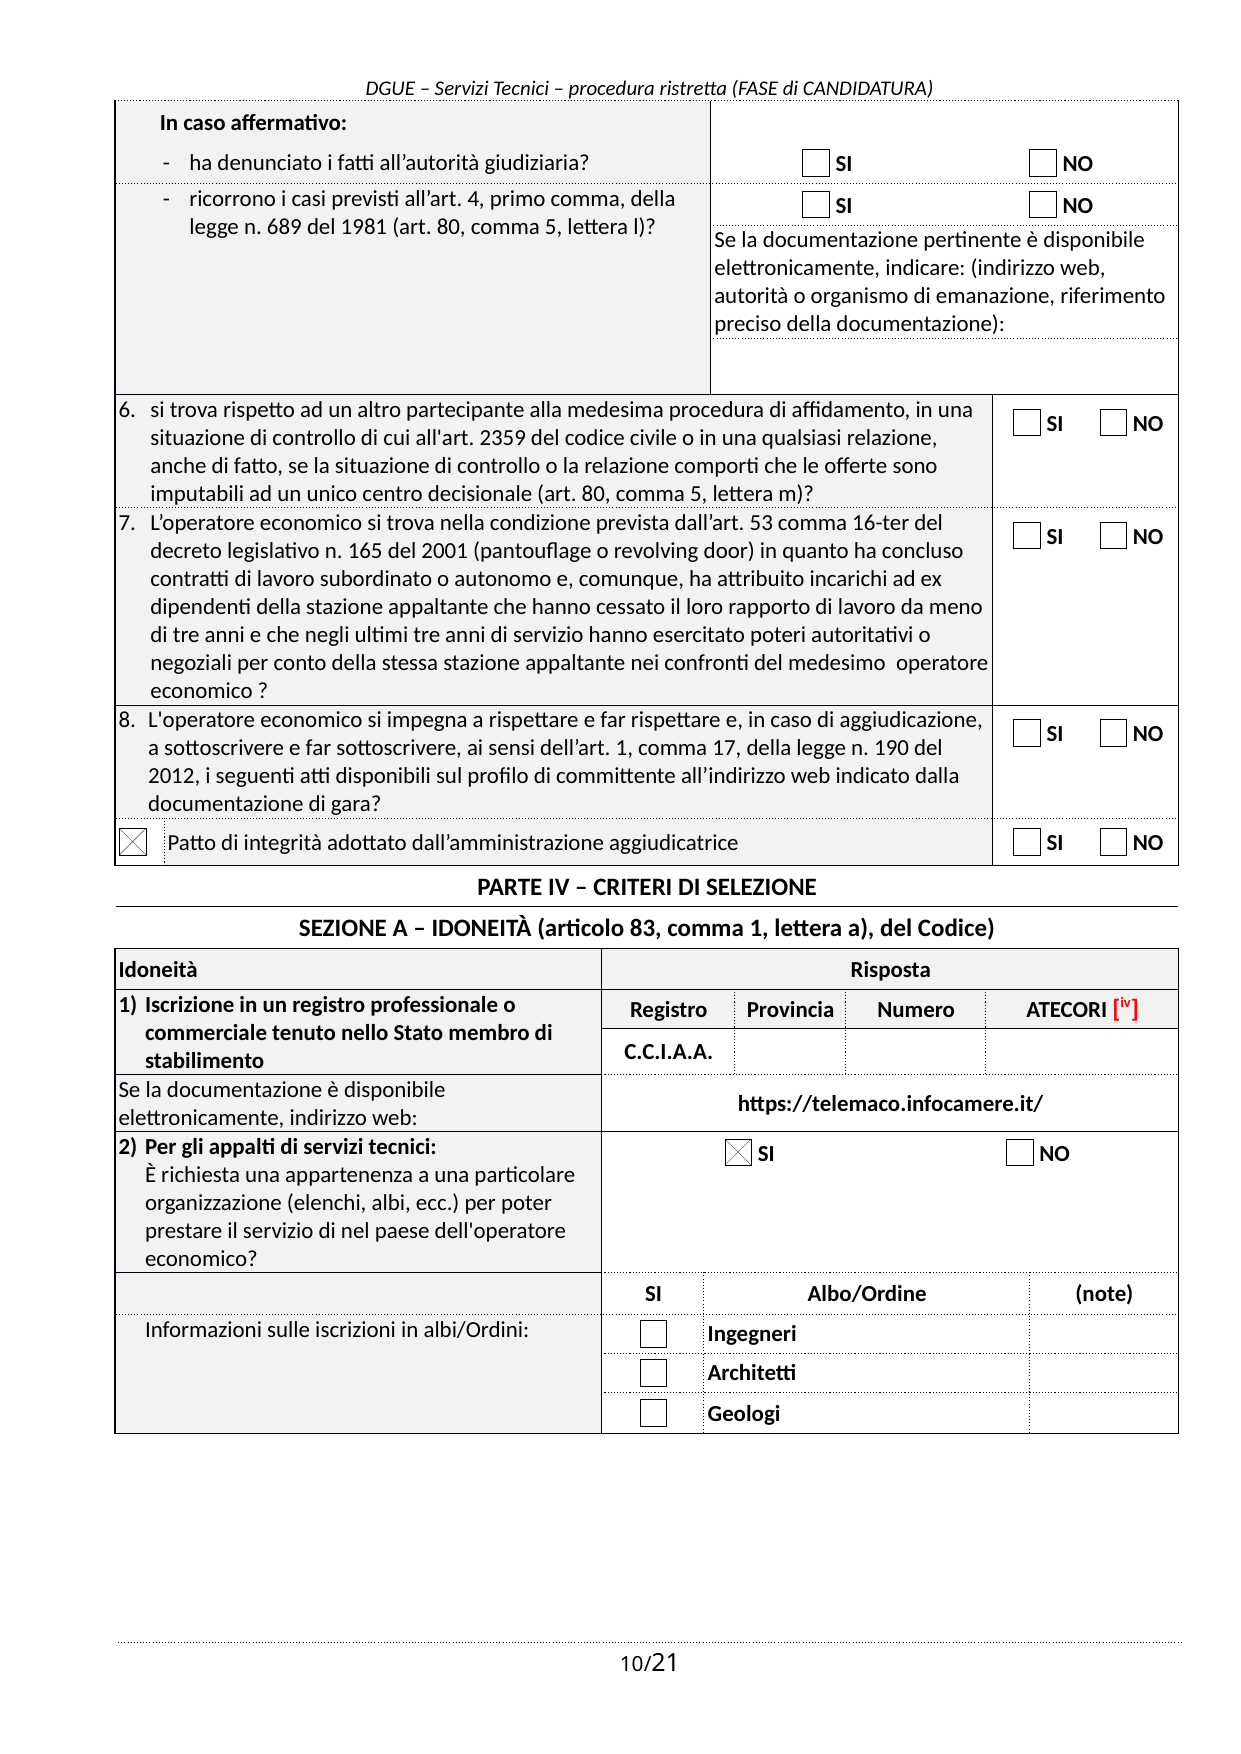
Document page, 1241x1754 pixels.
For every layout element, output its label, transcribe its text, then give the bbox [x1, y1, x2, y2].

table_cell Provincia [735, 990, 846, 1028]
table_cell SI [993, 395, 1083, 507]
table_cell [116, 818, 164, 865]
table_cell [602, 1314, 704, 1353]
table_cell [602, 1392, 704, 1433]
table_cell PARTE IV – CRITERI DI SELEZIONE [115, 866, 1178, 906]
table_cell NO [1083, 706, 1178, 818]
table_cell (note) [1029, 1272, 1178, 1314]
table_cell Ingegneri [704, 1314, 1029, 1353]
table_cell 2) Per gli appalti di servizi tecnici: È richiesta una appartenenza a una particolare organizzazione (elenchi, albi, ecc.) per poter prestare il servizio di nel paese dell'operatore economico? [116, 1132, 601, 1272]
table_cell SI [993, 818, 1083, 865]
table_cell C.C.I.A.A. [602, 1029, 735, 1074]
table_cell 7. L’operatore economico si trova nella condizione prevista dall’art. 53 comma 16-ter del decreto legislativo n. 165 del 2001 (pantouflage o revolving door) in quanto ha concluso contratti di lavoro subordinato o autonomo e, comunque, ha attribuito incarichi ad ex dipendenti della stazione appaltante che hanno cessato il loro rapporto di lavoro da meno di tre anni e che negli ultimi tre anni di servizio hanno esercitato poteri autoritativi o negoziali per conto della stessa stazione appaltante nei confronti del medesimo operatore economico ? [116, 507, 992, 704]
table_cell [1029, 1353, 1178, 1392]
table_cell Se la documentazione è disponibile elettronicamente, indirizzo web: [116, 1075, 601, 1131]
table_cell NO [1083, 395, 1178, 507]
table_cell Albo/Ordine [704, 1272, 1029, 1314]
table_cell [116, 1273, 601, 1314]
table_cell 6. si trova rispetto ad un altro partecipante alla medesima procedura di affidamento, in una situazione di controllo di cui all'art. 2359 del codice civile o in una qualsiasi relazione, anche di fatto, se la situazione di controllo o la relazione comporti che le offerte sono imputabili ad un unico centro decisionale (art. 80, comma 5, lettera m)? [116, 395, 992, 507]
table_cell Architetti [704, 1353, 1029, 1392]
table_cell [711, 100, 1178, 142]
table_cell NO [943, 142, 1178, 183]
table_cell SI [711, 183, 942, 224]
table_cell NO [1083, 818, 1178, 865]
table_cell [1029, 1314, 1178, 1353]
table_cell ATECORI [] [986, 990, 1178, 1028]
table_cell [602, 1353, 704, 1392]
table_cell Registro [602, 990, 735, 1028]
table_cell Idoneità [116, 949, 601, 989]
table_cell [1029, 1392, 1178, 1433]
table_cell Risposta [602, 949, 1178, 989]
table_cell Patto di integrità adottato dall’amministrazione aggiudicatrice [164, 818, 992, 865]
table_cell In caso affermativo: [116, 100, 711, 142]
table_cell [602, 1173, 1178, 1272]
table_cell - ricorrono i casi previsti all’art. 4, primo comma, della legge n. 689 del 1981 (art. 80, comma 5, lettera l)? [116, 183, 710, 394]
table_cell [711, 338, 1178, 394]
table_cell Informazioni sulle iscrizioni in albi/Ordini: [116, 1314, 601, 1433]
table_cell [986, 1029, 1178, 1074]
table_cell SI [993, 507, 1083, 704]
table_cell 8. L'operatore economico si impegna a rispettare e far rispettare e, in caso di aggiudicazione, a sottoscrivere e far sottoscrivere, ai sensi dell’art. 1, comma 17, della legge n. 190 del 2012, i seguenti atti disponibili sul profilo di committente all’indirizzo web indicato dalla documentazione di gara? [116, 706, 992, 818]
table_cell https://telemaco.infocamere.it/ [602, 1074, 1178, 1131]
table_cell - ha denunciato i fatti all’autorità giudiziaria? [116, 142, 710, 183]
table_cell [846, 1029, 986, 1074]
table_cell Numero [846, 990, 986, 1028]
table_cell SI [602, 1272, 704, 1314]
table_cell NO [943, 183, 1178, 224]
table_cell NO [1083, 507, 1178, 704]
table_cell SI [602, 1132, 896, 1172]
table_cell SI [711, 142, 942, 183]
table_cell Geologi [704, 1392, 1029, 1433]
table_cell Se la documentazione pertinente è disponibile elettronicamente, indicare: (indirizzo web, autorità o organismo di emanazione, riferimento preciso della documentazione): [711, 225, 1178, 338]
table_cell 1) Iscrizione in un registro professionale o commerciale tenuto nello Stato membro di stabilimento [116, 990, 601, 1074]
table_cell SEZIONE A – IDONEITÀ (articolo 83, comma 1, lettera a), del Codice) [115, 906, 1178, 948]
table_cell NO [896, 1132, 1178, 1172]
table_cell [735, 1029, 846, 1074]
table_cell SI [993, 706, 1083, 818]
